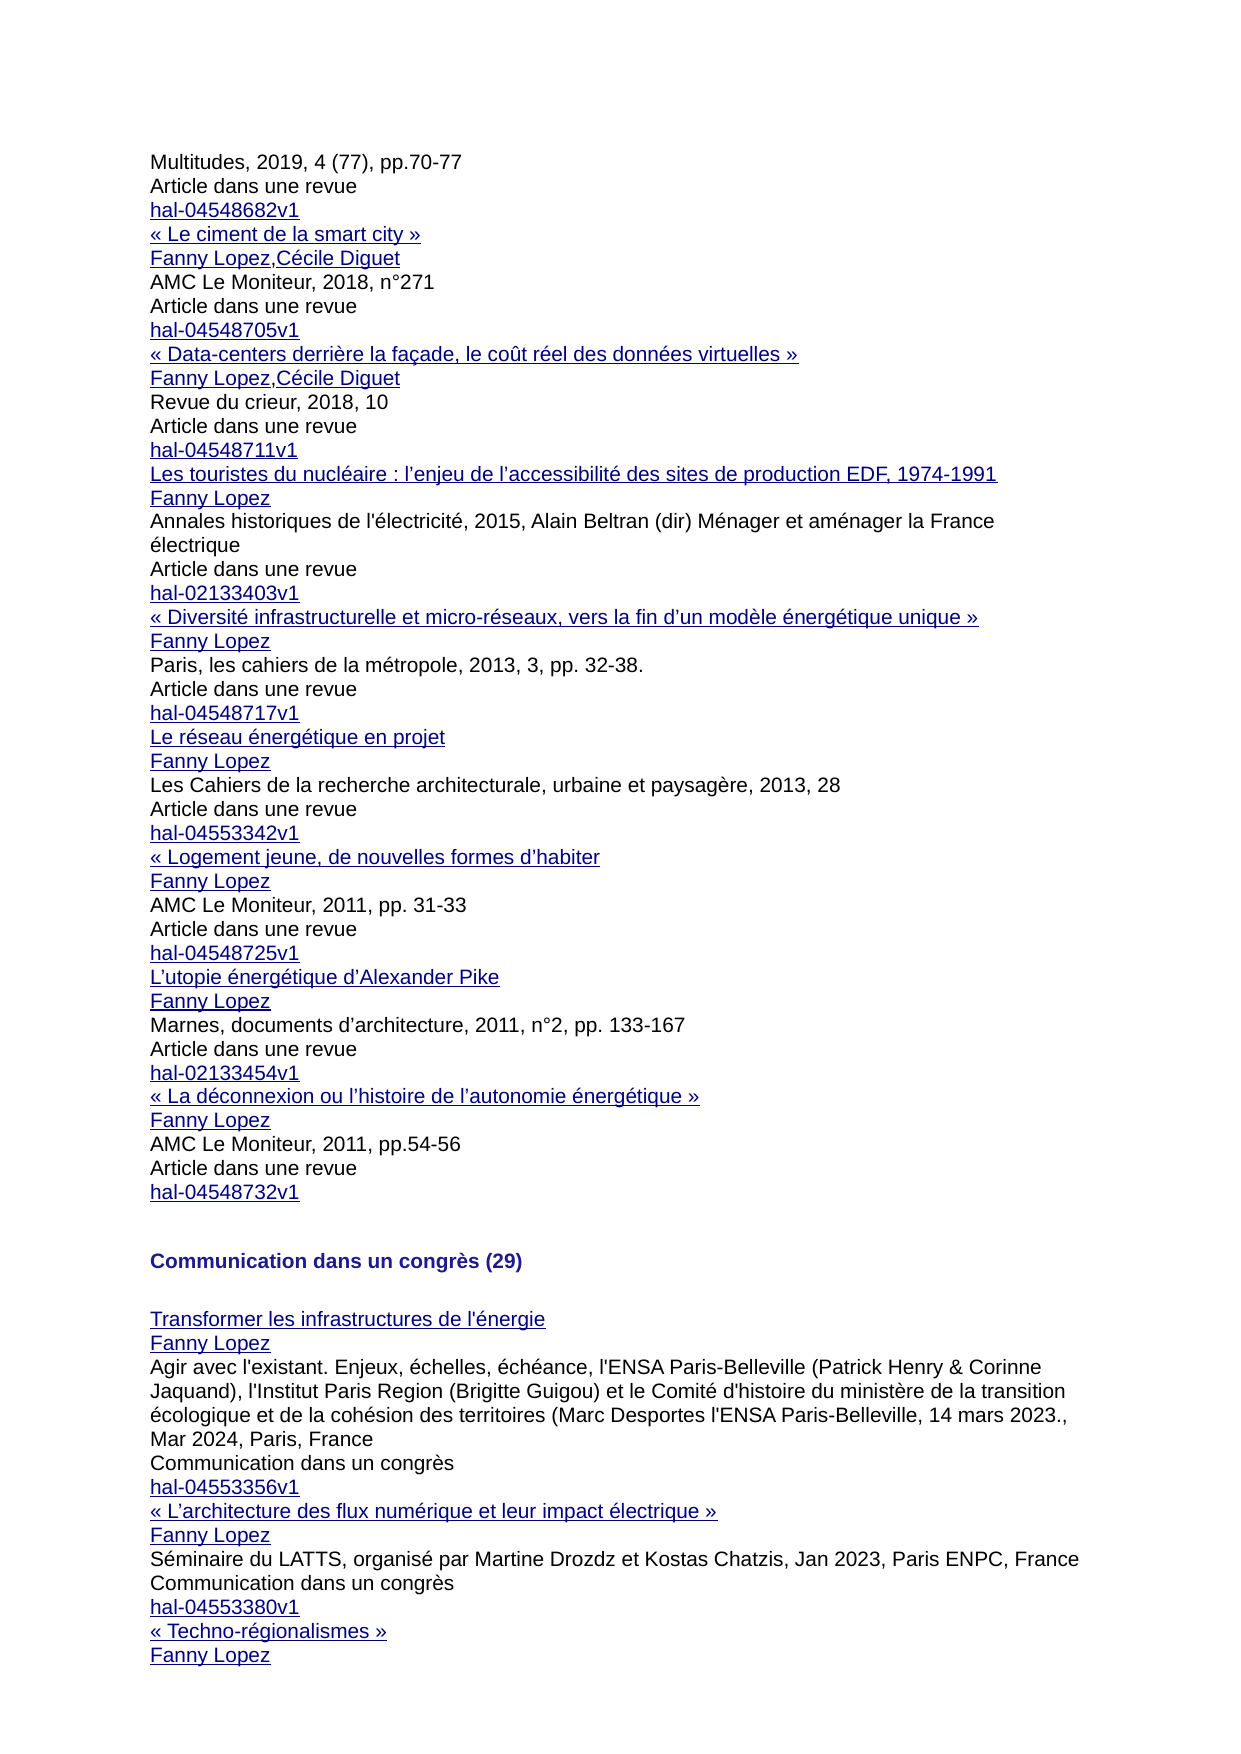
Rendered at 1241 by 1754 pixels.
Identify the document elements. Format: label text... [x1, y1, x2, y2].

table_cell « Data-centers derrière la façade, le coût réel des données virtuelles » Fanny Lopez,Cécile Diguet Revue du crieur, 2018, 10 Article dans une revue hal-04548711v1 [150, 342, 1090, 461]
table_cell « Techno-régionalismes » Fanny Lopez [150, 1619, 1090, 1667]
table_cell « L’architecture des flux numérique et leur impact électrique » Fanny Lopez Séminaire du LATTS, organisé par Martine Drozdz et Kostas Chatzis, Jan 2023, Paris ENPC, France Communication dans un congrès hal-04553380v1 [150, 1499, 1090, 1619]
table_cell L’utopie énergétique d’Alexander Pike Fanny Lopez Marnes, documents d’architecture, 2011, n°2, pp. 133-167 Article dans une revue hal-02133454v1 [150, 965, 1090, 1084]
table_header Transformer les infrastructures de l'énergie Fanny Lopez Agir avec l'existant. Enjeux, échelles, échéance, l'ENSA Paris-Belleville (Patrick Henry & Corinne Jaquand), l'Institut Paris Region (Brigitte Guigou) et le Comité d'histoire du ministère de la transition écologique et de la cohésion des territoires (Marc Desportes l'ENSA Paris-Belleville, 14 mars 2023., Mar 2024, Paris, France Communication dans un congrès hal-04553356v1 [150, 1307, 1090, 1499]
subtitle Communication dans un congrès (29) [150, 1249, 1090, 1273]
table_cell Multitudes, 2019, 4 (77), pp.70-77 Article dans une revue hal-04548682v1 [150, 150, 1090, 222]
table_cell « La déconnexion ou l’histoire de l’autonomie énergétique » Fanny Lopez AMC Le Moniteur, 2011, pp.54-56 Article dans une revue hal-04548732v1 [150, 1084, 1090, 1204]
table_cell Le réseau énergétique en projet Fanny Lopez Les Cahiers de la recherche architecturale, urbaine et paysagère, 2013, 28 Article dans une revue hal-04553342v1 [150, 725, 1090, 845]
table_cell « Diversité infrastructurelle et micro-réseaux, vers la fin d’un modèle énergétique unique » Fanny Lopez Paris, les cahiers de la métropole, 2013, 3, pp. 32-38. Article dans une revue hal-04548717v1 [150, 605, 1090, 725]
table_cell « Logement jeune, de nouvelles formes d’habiter Fanny Lopez AMC Le Moniteur, 2011, pp. 31-33 Article dans une revue hal-04548725v1 [150, 845, 1090, 964]
table_cell Les touristes du nucléaire : l’enjeu de l’accessibilité des sites de production EDF, 1974-1991 Fanny Lopez Annales historiques de l'électricité, 2015, Alain Beltran (dir) Ménager et aménager la France électrique Article dans une revue hal-02133403v1 [150, 461, 1090, 605]
table_cell « Le ciment de la smart city » Fanny Lopez,Cécile Diguet AMC Le Moniteur, 2018, n°271 Article dans une revue hal-04548705v1 [150, 222, 1090, 342]
